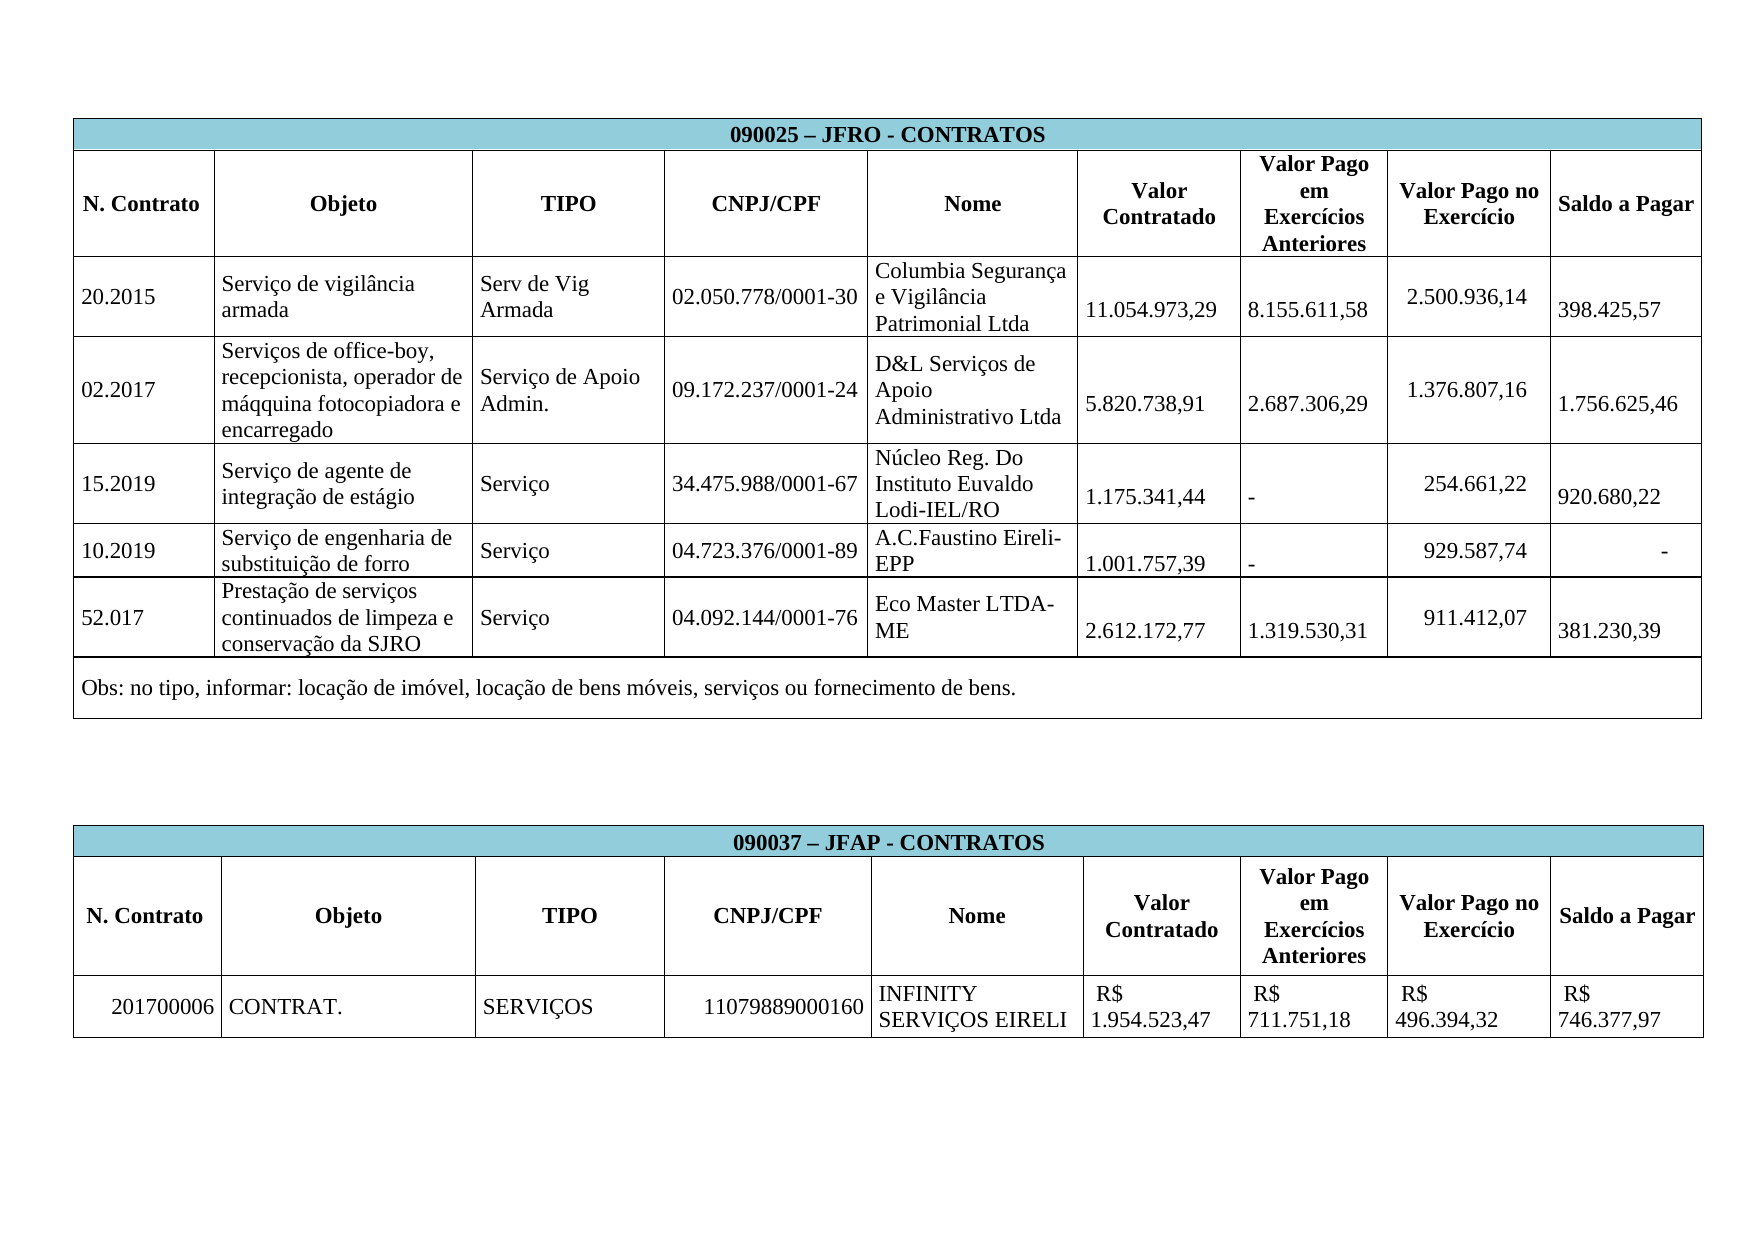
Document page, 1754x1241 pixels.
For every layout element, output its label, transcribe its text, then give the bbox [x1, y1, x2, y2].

table_cell Objeto [215, 151, 472, 256]
table_cell 1.756.625,46 [1551, 337, 1701, 442]
table_cell Serv de Vig Armada [473, 257, 664, 336]
table_cell CONTRAT. [222, 976, 475, 1037]
table_cell 09.172.237/0001-24 [665, 337, 867, 442]
table_cell Prestação de serviços continuados de limpeza e conservação da SJRO [215, 578, 472, 656]
table_cell SERVIÇOS [476, 976, 664, 1037]
table_cell 381.230,39 [1551, 578, 1701, 656]
table_cell R$ 1.954.523,47 [1084, 976, 1240, 1037]
table_cell Valor Contratado [1084, 857, 1240, 974]
table_cell 398.425,57 [1551, 257, 1701, 336]
table_cell - [1551, 524, 1701, 576]
table_cell 2.500.936,14 [1388, 257, 1550, 336]
table_cell Columbia Segurança e Vigilância Patrimonial Ltda [868, 257, 1077, 336]
table_cell 5.820.738,91 [1078, 337, 1240, 442]
table_cell TIPO [476, 857, 664, 974]
table_cell Valor Contratado [1078, 151, 1240, 256]
table_cell 52.017 [74, 578, 214, 656]
table_cell 911.412,07 [1388, 578, 1550, 656]
table_cell Nome [872, 857, 1083, 974]
table_cell Valor Pago no Exercício [1388, 857, 1550, 974]
table_cell Serviço de agente de integração de estágio [215, 444, 472, 523]
table_cell Valor Pago no Exercício [1388, 151, 1550, 256]
table_cell - [1241, 444, 1387, 523]
table_cell 1.001.757,39 [1078, 524, 1240, 576]
table_cell 929.587,74 [1388, 524, 1550, 576]
table_cell Núcleo Reg. Do Instituto Euvaldo Lodi-IEL/RO [868, 444, 1077, 523]
table_cell Serviço [473, 524, 664, 576]
table_header 090037 – JFAP - CONTRATOS [74, 826, 1703, 856]
table_cell Serviços de office-boy, recepcionista, operador de máqquina fotocopiadora e encarregado [215, 337, 472, 442]
table_cell Serviço [473, 444, 664, 523]
table_cell 15.2019 [74, 444, 214, 523]
table_cell 8.155.611,58 [1241, 257, 1387, 336]
table_cell N. Contrato [74, 857, 221, 974]
table_cell CNPJ/CPF [665, 151, 867, 256]
table_cell Serviço de vigilância armada [215, 257, 472, 336]
table_cell 11.054.973,29 [1078, 257, 1240, 336]
table_cell R$ 746.377,97 [1551, 976, 1703, 1037]
table_cell 02.050.778/0001-30 [665, 257, 867, 336]
table_cell Serviço de Apoio Admin. [473, 337, 664, 442]
table_cell R$ 711.751,18 [1241, 976, 1387, 1037]
table_cell R$ 496.394,32 [1388, 976, 1550, 1037]
table_cell Obs: no tipo, informar: locação de imóvel, locação de bens móveis, serviços ou fornecimento de bens. [74, 658, 1701, 717]
table_cell Saldo a Pagar [1551, 857, 1703, 974]
table_cell 20.2015 [74, 257, 214, 336]
table_cell Serviço de engenharia de substituição de forro [215, 524, 472, 576]
table_cell Objeto [222, 857, 475, 974]
table_cell 04.092.144/0001-76 [665, 578, 867, 656]
table_cell D&L Serviços de Apoio Administrativo Ltda [868, 337, 1077, 442]
table_cell TIPO [473, 151, 664, 256]
table_cell 254.661,22 [1388, 444, 1550, 523]
table_cell 10.2019 [74, 524, 214, 576]
table_cell 1.175.341,44 [1078, 444, 1240, 523]
table_header 090025 – JFRO - CONTRATOS [74, 119, 1701, 149]
table_cell Valor Pago em Exercícios Anteriores [1241, 151, 1387, 256]
table_cell INFINITY SERVIÇOS EIRELI [872, 976, 1083, 1037]
table_cell 04.723.376/0001-89 [665, 524, 867, 576]
table_cell Nome [868, 151, 1077, 256]
table_cell - [1241, 524, 1387, 576]
table_cell Valor Pago em Exercícios Anteriores [1241, 857, 1387, 974]
table_cell 201700006 [74, 976, 221, 1037]
table_cell 1.319.530,31 [1241, 578, 1387, 656]
table_cell Saldo a Pagar [1551, 151, 1701, 256]
table_cell 34.475.988/0001-67 [665, 444, 867, 523]
table_cell 02.2017 [74, 337, 214, 442]
table_cell A.C.Faustino Eireli-EPP [868, 524, 1077, 576]
table_cell 11079889000160 [665, 976, 871, 1037]
table_cell 2.612.172,77 [1078, 578, 1240, 656]
table_cell 1.376.807,16 [1388, 337, 1550, 442]
table_cell CNPJ/CPF [665, 857, 871, 974]
table_cell 920.680,22 [1551, 444, 1701, 523]
table_cell 2.687.306,29 [1241, 337, 1387, 442]
table_cell Serviço [473, 578, 664, 656]
table_cell Eco Master LTDA-ME [868, 578, 1077, 656]
table_cell N. Contrato [74, 151, 214, 256]
